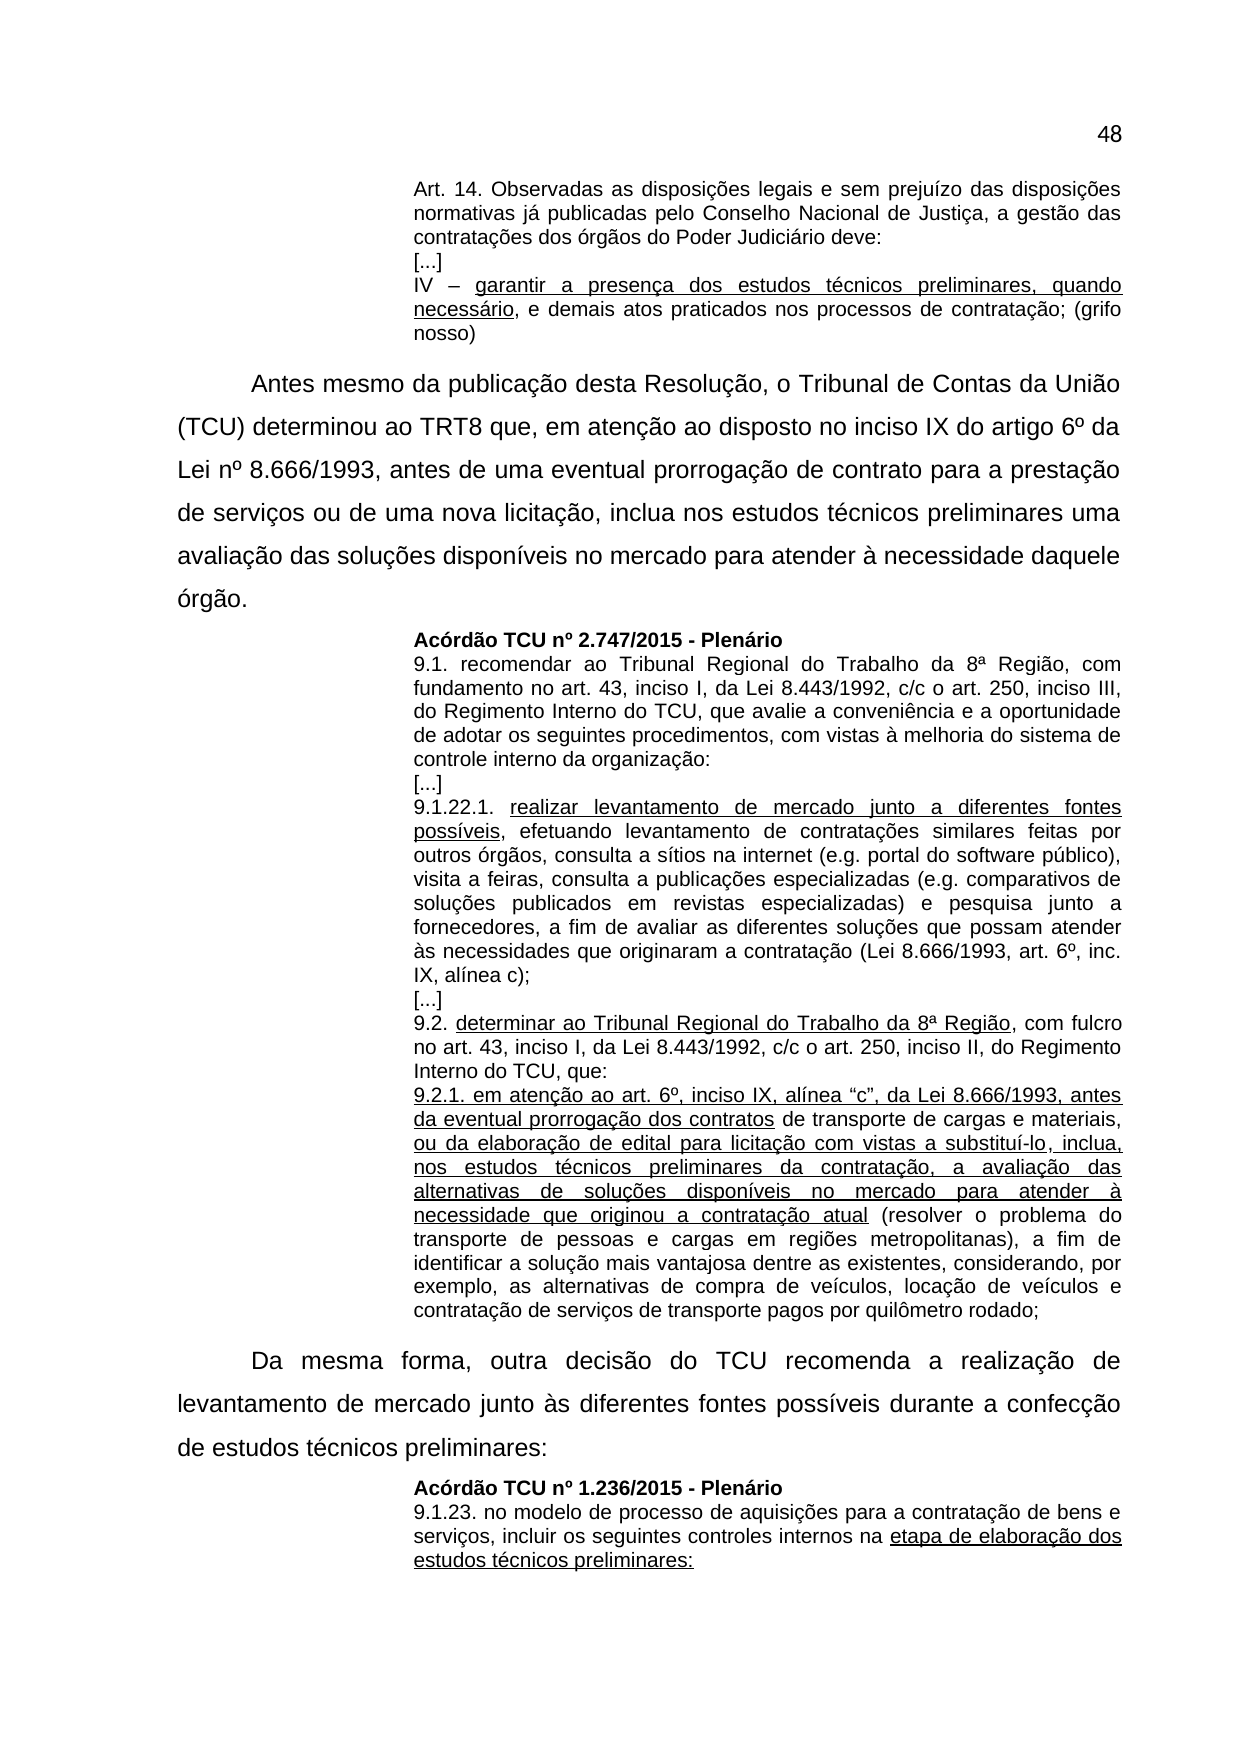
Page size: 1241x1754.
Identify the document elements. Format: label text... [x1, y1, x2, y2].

text 9.2.1. em atenção ao art. 6º, inciso IX, alínea “c”, da Lei 8.666/1993, antes [413, 1083, 1122, 1104]
text da eventual prorrogação dos contratos de transporte de cargas e materiais, ou da elaboração de edital para licitação com vistas a substituí-lo, inclua, nos estudos técnicos preliminares da contratação, a avaliação das [413, 1105, 1122, 1176]
text [...] [413, 249, 1122, 273]
text Antes mesmo da publicação desta Resolução, o Tribunal de Contas da União (TCU) determinou ao TRT8 que, em atenção ao disposto no inciso IX do artigo 6º da Lei nº 8.666/1993, antes de uma eventual prorrogação de contrato para a prestação de serviços ou de uma nova licitação, inclua nos estudos técnicos preliminares uma avaliação das soluções disponíveis no mercado para atender à necessidade daquele órgão. [177, 369, 1122, 613]
text Acórdão TCU nº 1.236/2015 - Plenário [413, 1476, 1122, 1499]
text Da mesma forma, outra decisão do TCU recomenda a realização de levantamento de mercado junto às diferentes fontes possíveis durante a confecção de estudos técnicos preliminares: [177, 1346, 1122, 1461]
text [...] [413, 987, 1122, 1011]
text 9.2. determinar ao Tribunal Regional do Trabalho da 8ª Região, com fulcro no art. 43, inciso I, da Lei 8.443/1992, c/c o art. 250, inciso II, do Regimento Interno do TCU, que: [413, 1011, 1122, 1083]
text [...] [413, 771, 1122, 795]
text Art. 14. Observadas as disposições legais e sem prejuízo das disposições normativas já publicadas pelo Conselho Nacional de Justiça, a gestão das contratações dos órgãos do Poder Judiciário deve: [413, 177, 1122, 249]
text 9.1.22.1. realizar levantamento de mercado junto a diferentes fontes possíveis, efetuando levantamento de contratações similares feitas por outros órgãos, consulta a sítios na internet (e.g. portal do software público), visita a feiras, consulta a publicações especializadas (e.g. comparativos de soluções publicados em revistas especializadas) e pesquisa junto a fornecedores, a fim de avaliar as diferentes soluções que possam atender às necessidades que originaram a contratação (Lei 8.666/1993, art. 6º, inc. IX, alínea c); [413, 795, 1122, 987]
text 9.1.23. no modelo de processo de aquisições para a contratação de bens e serviços, incluir os seguintes controles internos na etapa de elaboração dos estudos técnicos preliminares: [413, 1499, 1122, 1571]
text alternativas de soluções disponíveis no mercado para atender à [413, 1177, 1122, 1199]
text Acórdão TCU nº 2.747/2015 - Plenário [413, 627, 1122, 651]
text IV – garantir a presença dos estudos técnicos preliminares, quando necessário, e demais atos praticados nos processos de contratação; (grifo nosso) [413, 273, 1122, 345]
text necessidade que originou a contratação atual (resolver o problema do transporte de pessoas e cargas em regiões metropolitanas), a fim de identificar a solução mais vantajosa dentre as existentes, considerando, por exemplo, as alternativas de compra de veículos, locação de veículos e contratação de serviços de transporte pagos por quilômetro rodado; [413, 1200, 1122, 1322]
text 9.1. recomendar ao Tribunal Regional do Trabalho da 8ª Região, com fundamento no art. 43, inciso I, da Lei 8.443/1992, c/c o art. 250, inciso III, do Regimento Interno do TCU, que avalie a conveniência e a oportunidade de adotar os seguintes procedimentos, com vistas à melhoria do sistema de controle interno da organização: [413, 651, 1122, 771]
